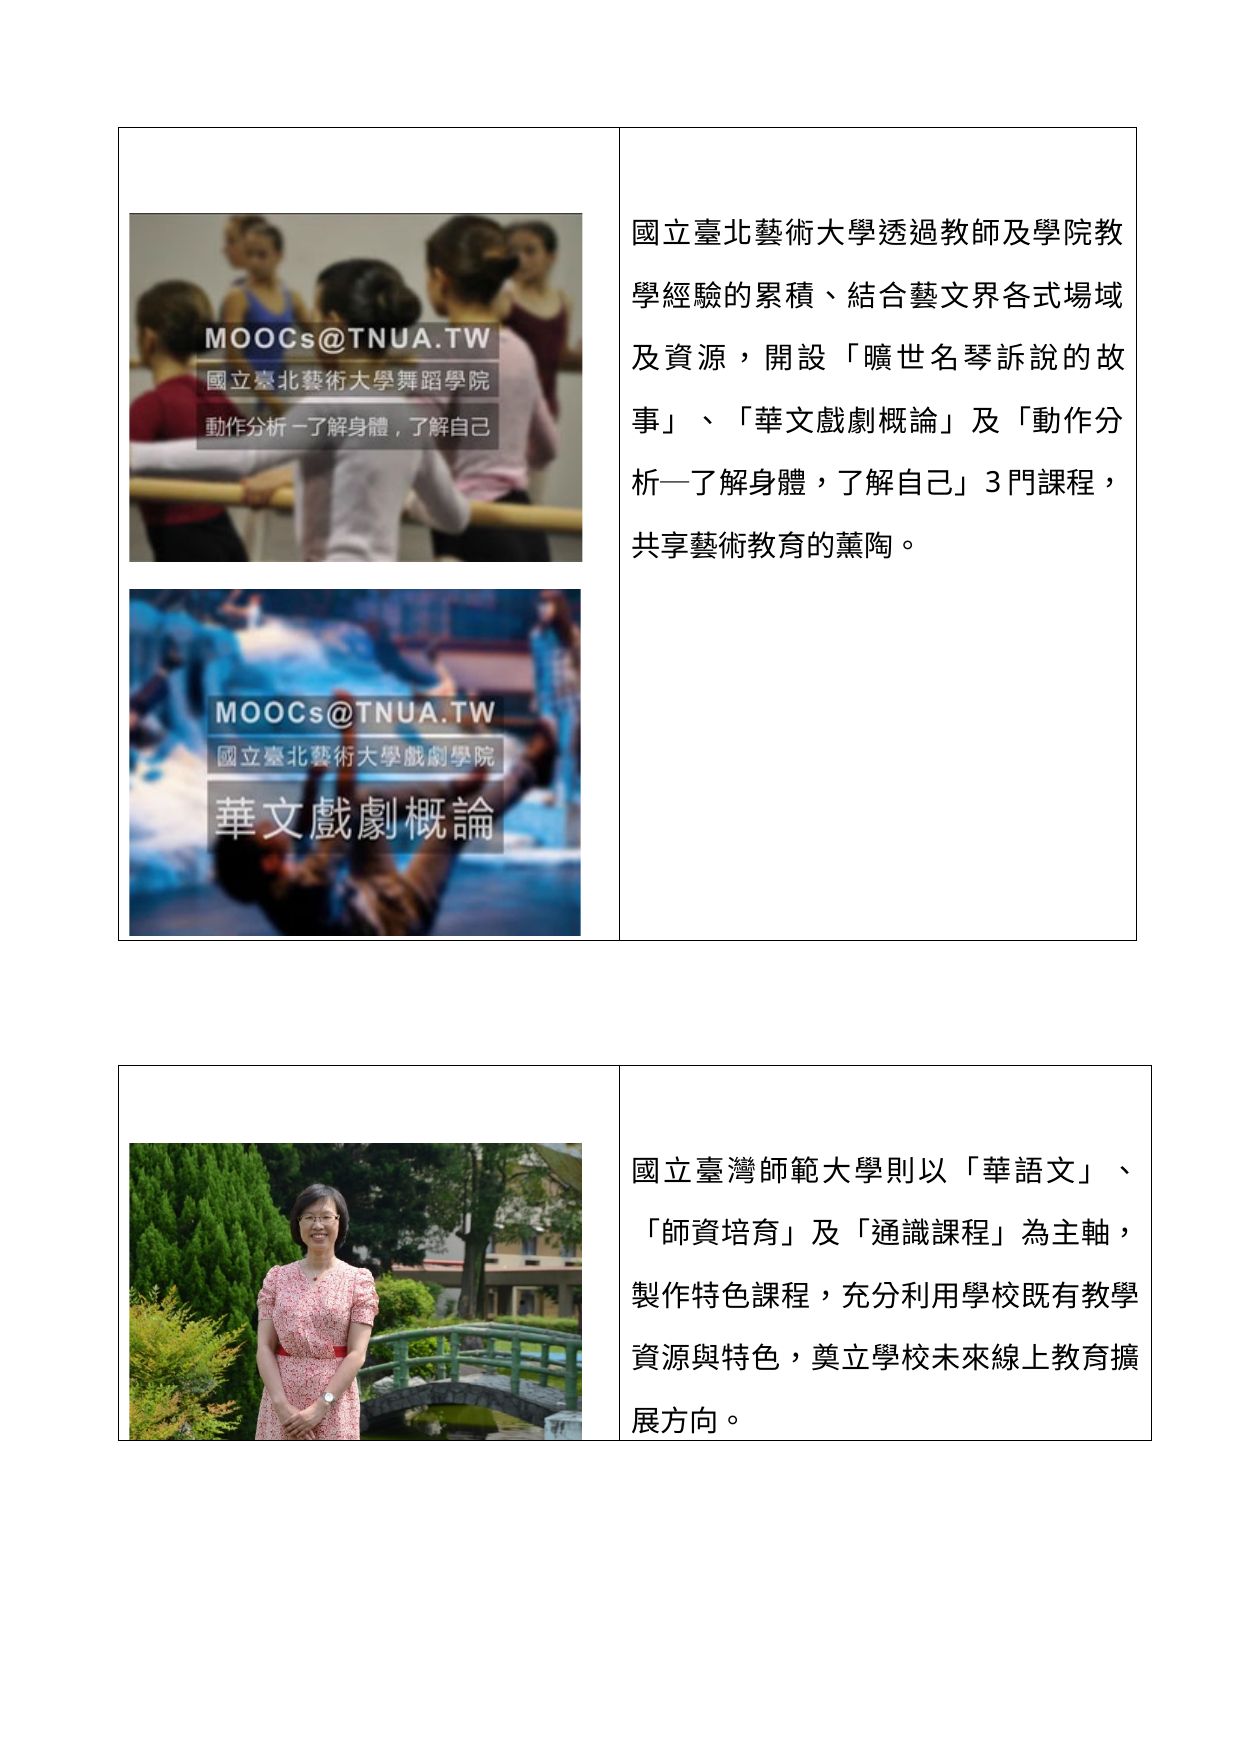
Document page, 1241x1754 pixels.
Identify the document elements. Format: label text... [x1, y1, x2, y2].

table_header 國立臺灣師範大學則以「華語文」、「師資培育」及「通識課程」為主軸，製作特色課程，充分利用學校既有教學資源與特色，奠立學校未來線上教育擴展方向。 [620, 1066, 1151, 1439]
table_header 國立臺北藝術大學透過教師及學院教學經驗的累積、結合藝文界各式場域及資源，開設「曠世名琴訴說的故事」、「華文戲劇概論」及「動作分析─了解身體，了解自己」3門課程，共享藝術教育的薰陶。 [620, 128, 1136, 939]
table_header [119, 128, 619, 939]
table_header [119, 1066, 619, 1439]
